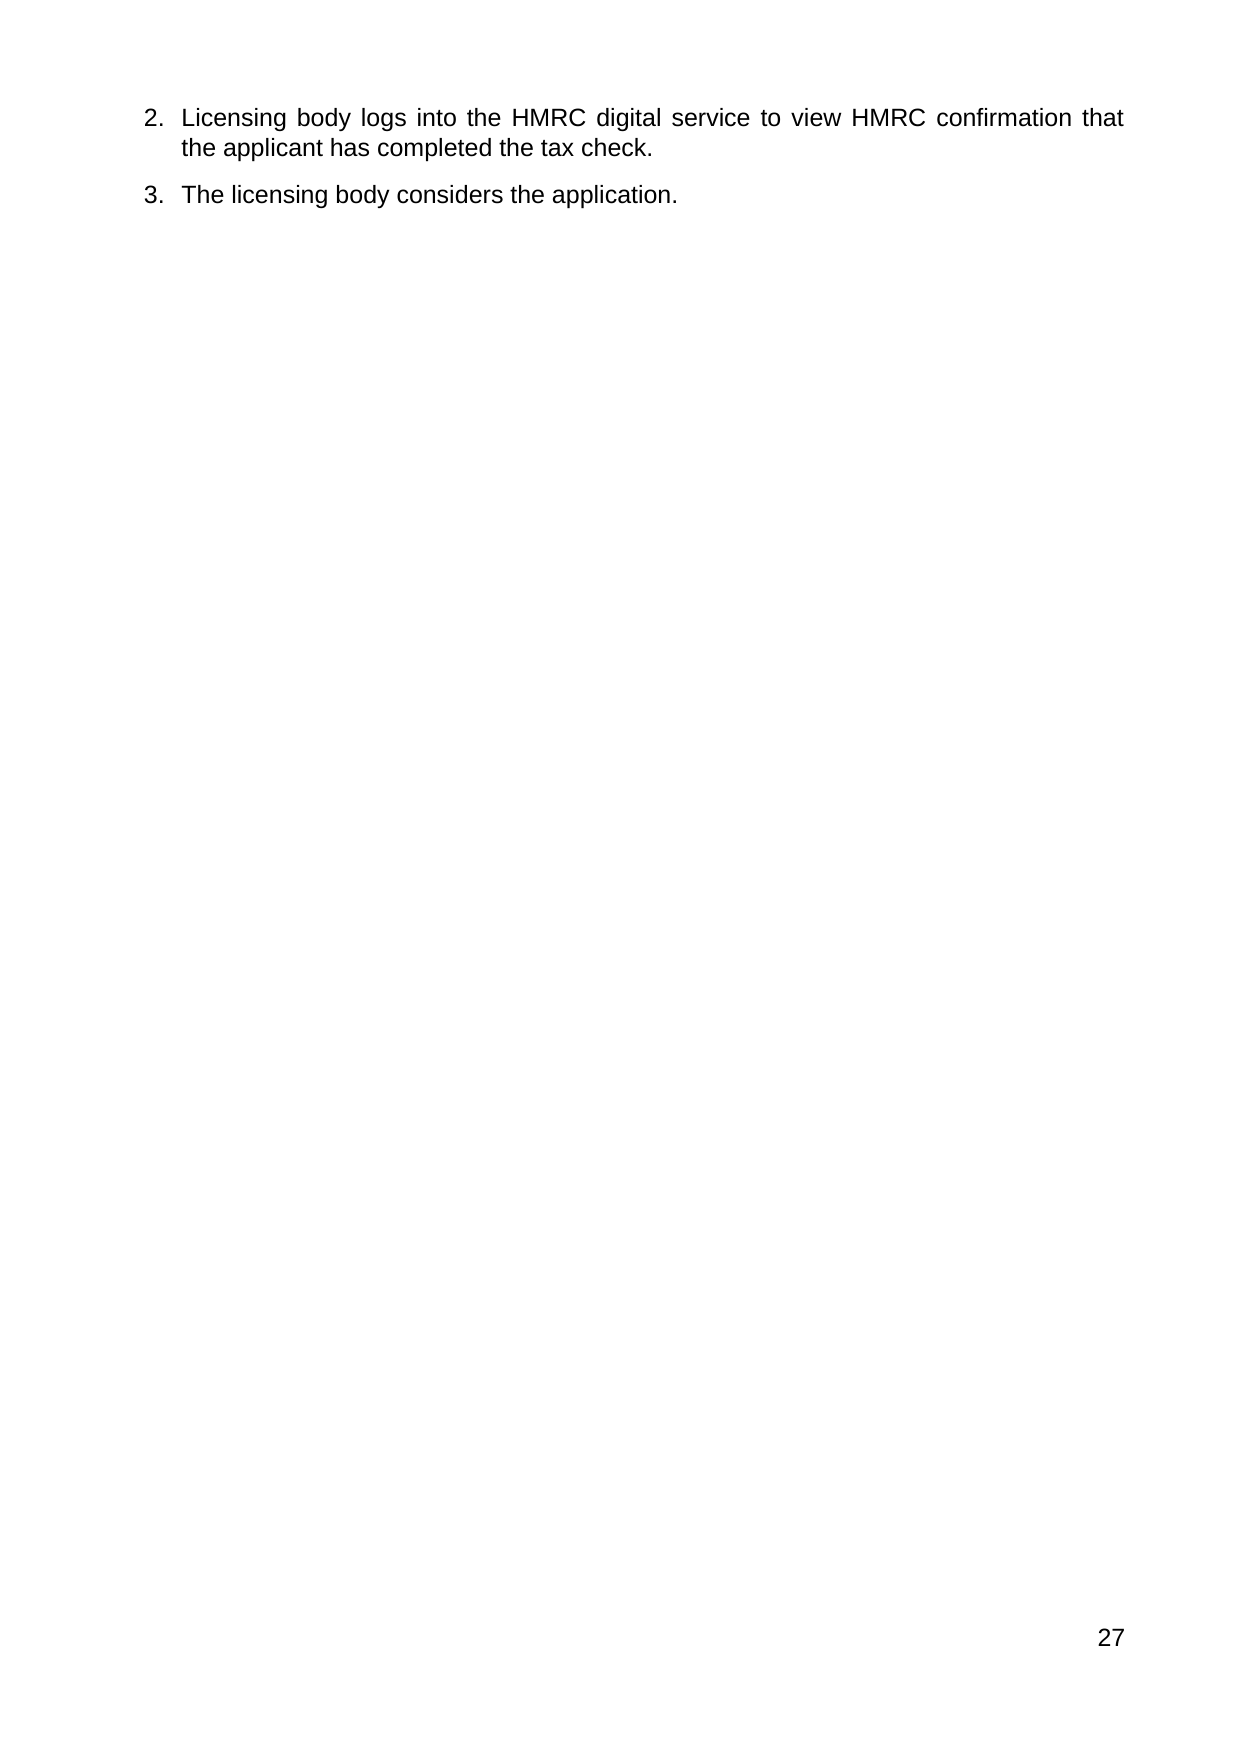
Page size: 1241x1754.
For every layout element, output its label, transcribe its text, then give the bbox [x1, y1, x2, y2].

list Licensing body logs into the HMRC digital service to view HMRC confirmation that the applicant has completed the tax check. [144, 102, 1125, 162]
list The licensing body considers the application. [144, 180, 1125, 209]
